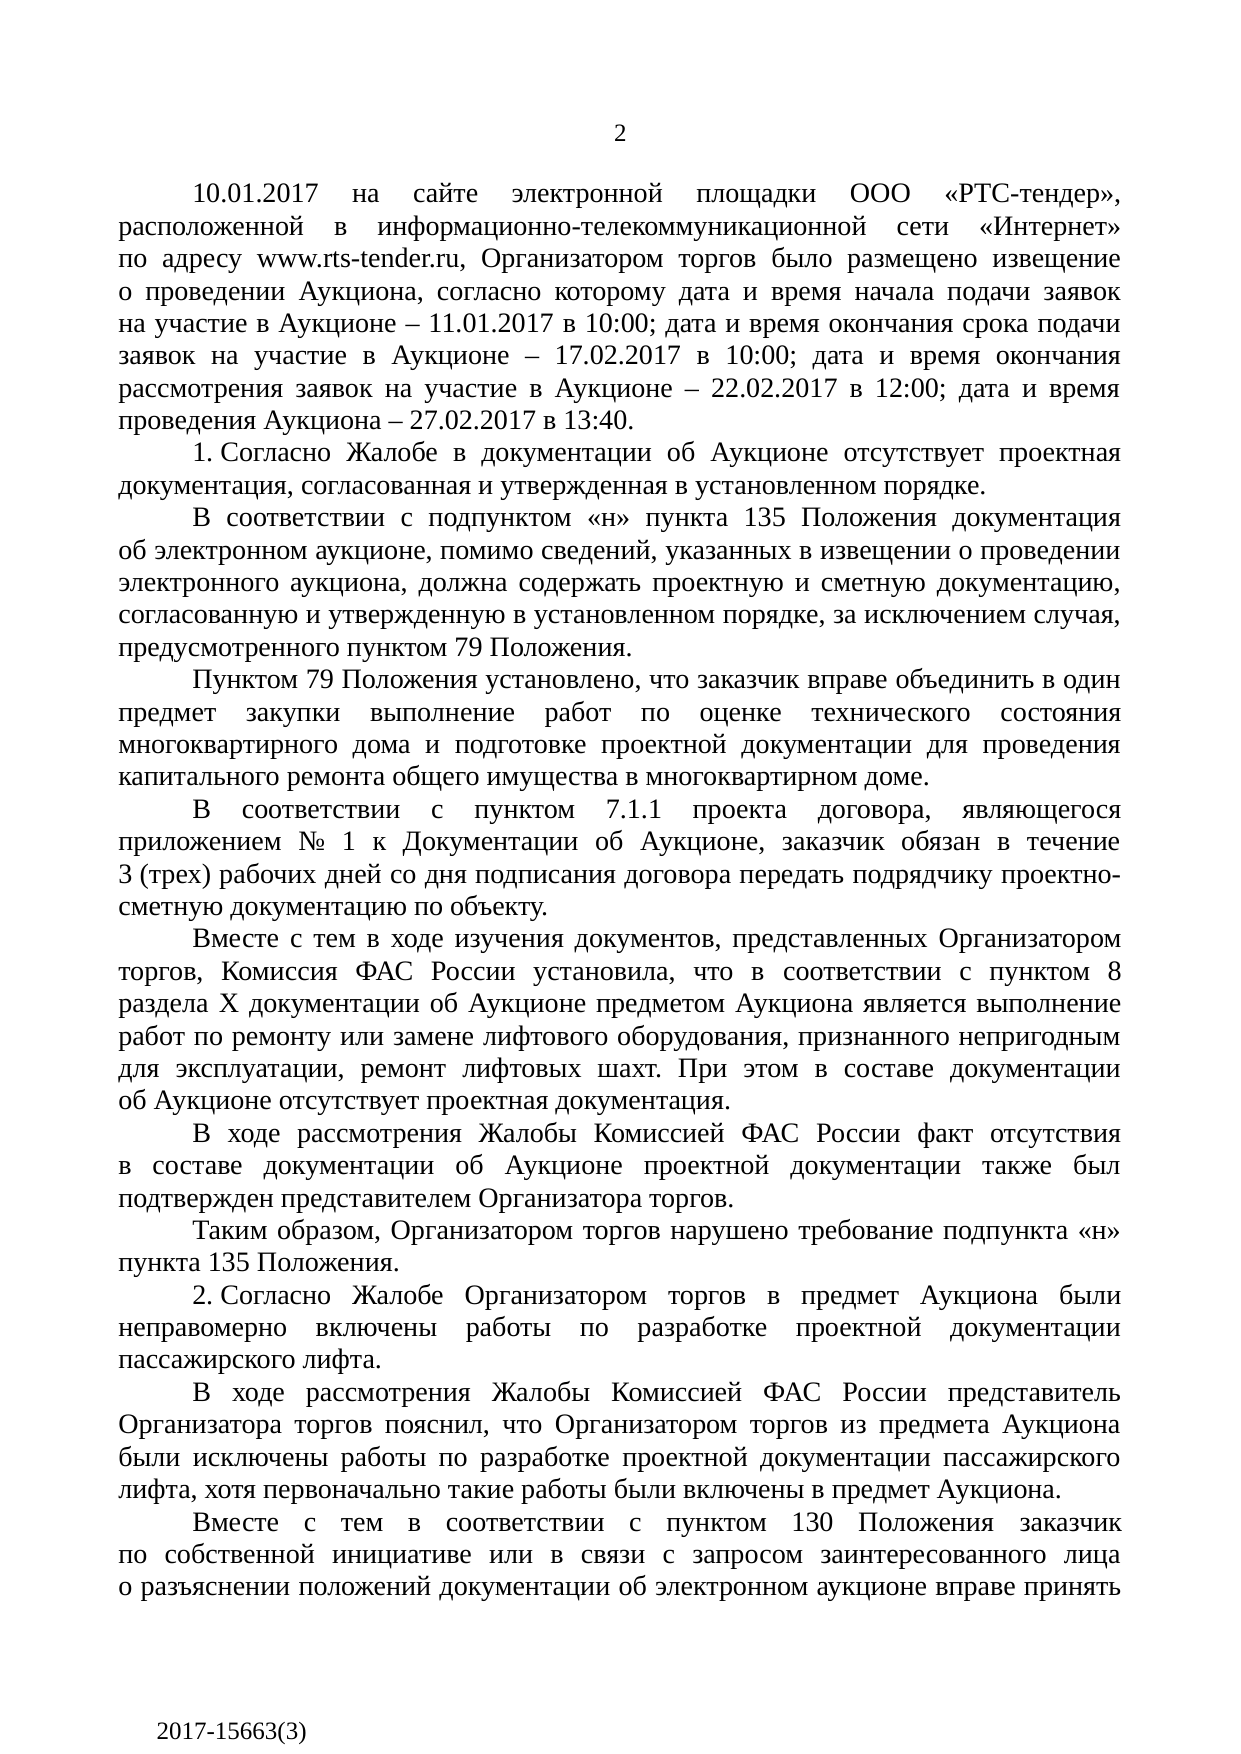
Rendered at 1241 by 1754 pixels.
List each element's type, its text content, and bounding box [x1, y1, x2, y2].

text В ходе рассмотрения Жалобы Комиссией ФАС России представитель Организатора торгов пояснил, что Организатором торгов из предмета Аукциона были исключены работы по разработке проектной документации пассажирского лифта, хотя первоначально такие работы были включены в предмет Аукциона. [118, 1375, 1122, 1504]
text В соответствии с пунктом 7.1.1 проекта договора, являющегося приложением № 1 к Документации об Аукционе, заказчик обязан в течение 3 (трех) рабочих дней со дня подписания договора передать подрядчику проектно-сметную документацию по объекту. [118, 792, 1122, 921]
text 10.01.2017 на сайте электронной площадки ООО «РТС-тендер», расположенной в информационно-телекоммуникационной сети «Интернет» по адресу www.rts-tender.ru, Организатором торгов было размещено извещение о проведении Аукциона, согласно которому дата и время начала подачи заявок на участие в Аукционе – 11.01.2017 в 10:00; дата и время окончания срока подачи заявок на участие в Аукционе – 17.02.2017 в 10:00; дата и время окончания рассмотрения заявок на участие в Аукционе – 22.02.2017 в 12:00; дата и время проведения Аукциона – 27.02.2017 в 13:40. [118, 176, 1122, 436]
text В соответствии с подпунктом «н» пункта 135 Положения документация об электронном аукционе, помимо сведений, указанных в извещении о проведении электронного аукциона, должна содержать проектную и сметную документацию, согласованную и утвержденную в установленном порядке, за исключением случая, предусмотренного пунктом 79 Положения. [118, 500, 1122, 662]
text Вместе с тем в соответствии с пунктом 130 Положения заказчик по собственной инициативе или в связи с запросом заинтересованного лица о разъяснении положений документации об электронном аукционе вправе принять [118, 1504, 1122, 1602]
text 2. Согласно Жалобе Организатором торгов в предмет Аукциона были неправомерно включены работы по разработке проектной документации пассажирского лифта. [118, 1278, 1122, 1375]
text В ходе рассмотрения Жалобы Комиссией ФАС России факт отсутствия в составе документации об Аукционе проектной документации также был подтвержден представителем Организатора торгов. [118, 1116, 1122, 1213]
text Пунктом 79 Положения установлено, что заказчик вправе объединить в один предмет закупки выполнение работ по оценке технического состояния многоквартирного дома и подготовке проектной документации для проведения капитального ремонта общего имущества в многоквартирном доме. [118, 662, 1122, 792]
text 1. Согласно Жалобе в документации об Аукционе отсутствует проектная документация, согласованная и утвержденная в установленном порядке. [118, 436, 1122, 500]
text Таким образом, Организатором торгов нарушено требование подпункта «н» пункта 135 Положения. [118, 1213, 1122, 1278]
text Вместе с тем в ходе изучения документов, представленных Организатором торгов, Комиссия ФАС России установила, что в соответствии с пунктом 8 раздела X документации об Аукционе предметом Аукциона является выполнение работ по ремонту или замене лифтового оборудования, признанного непригодным для эксплуатации, ремонт лифтовых шахт. При этом в составе документации об Аукционе отсутствует проектная документация. [118, 921, 1122, 1116]
